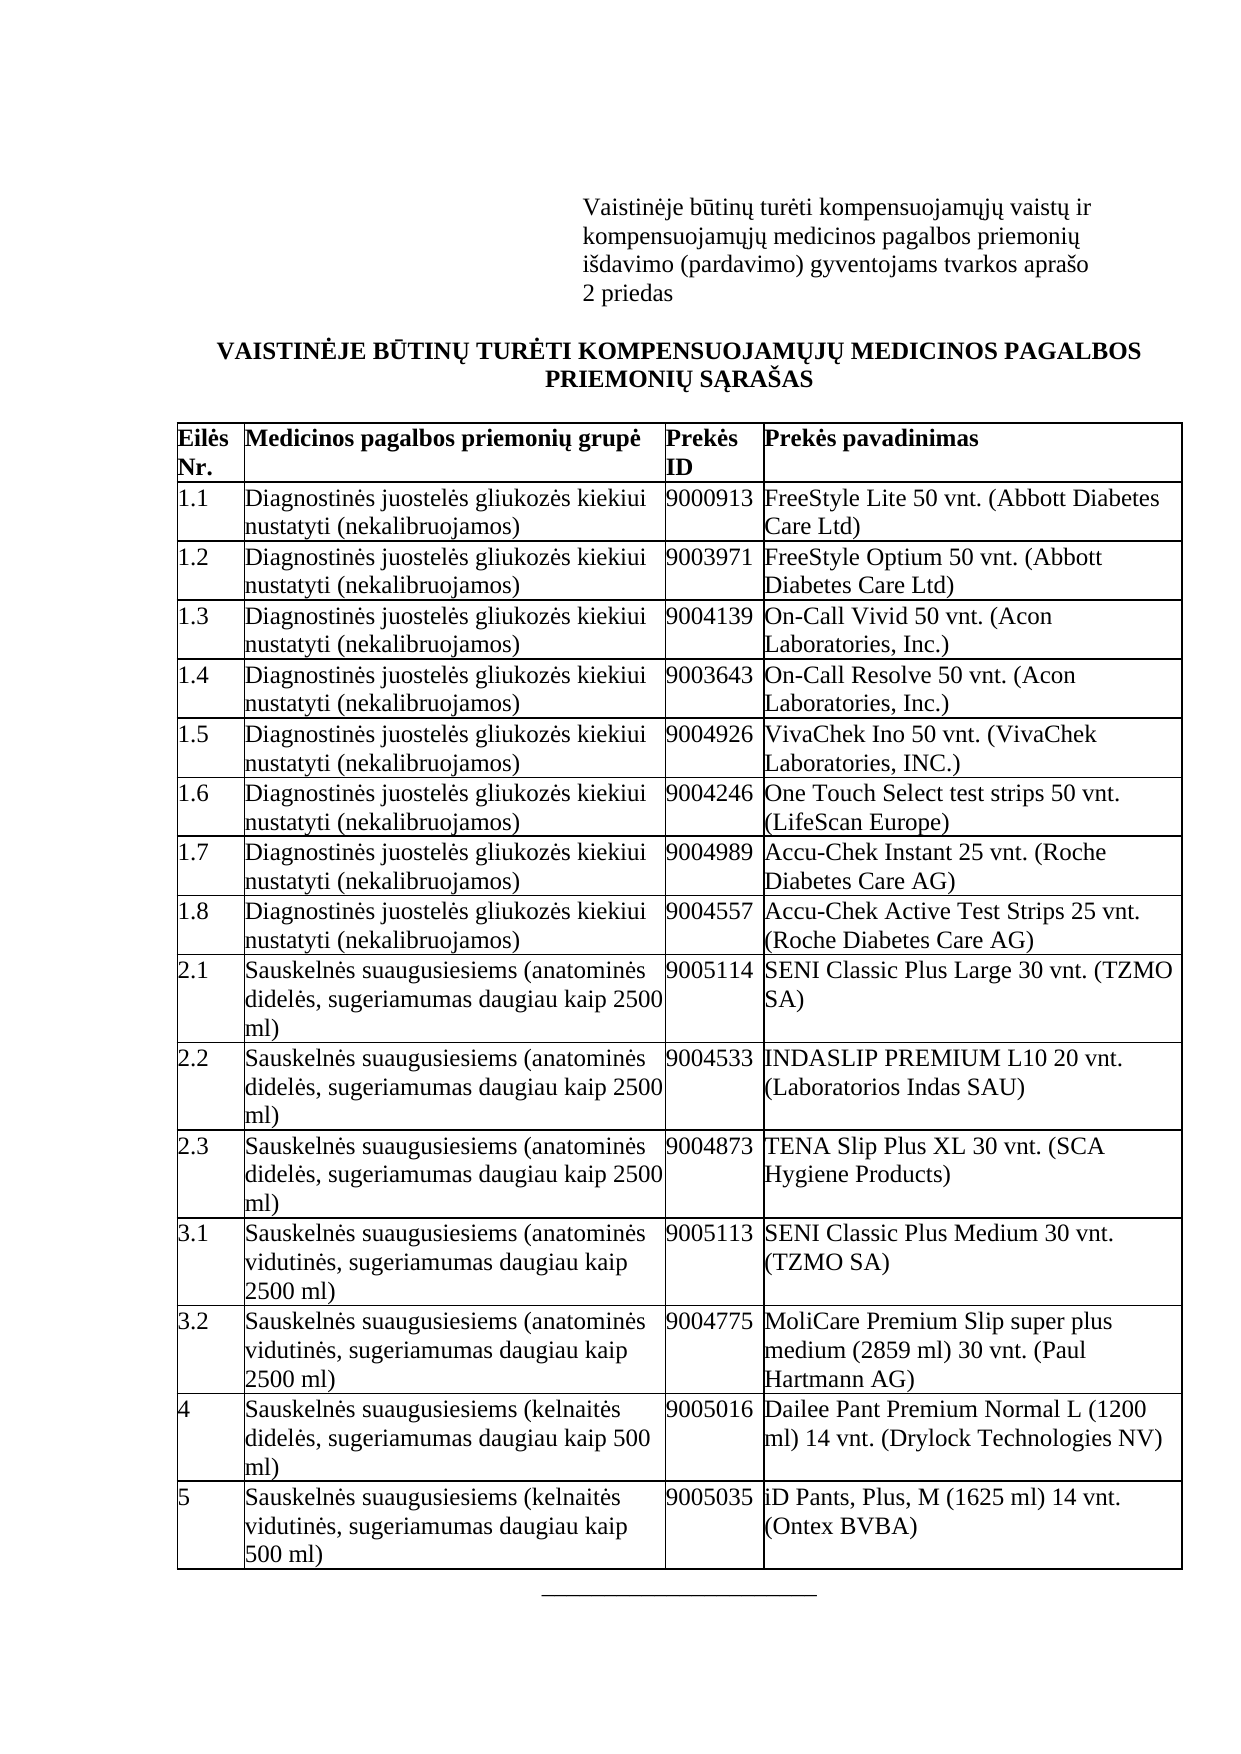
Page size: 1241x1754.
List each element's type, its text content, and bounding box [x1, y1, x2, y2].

table_cell Sauskelnės suaugusiesiems (kelnaitės vidutinės, sugeriamumas daugiau kaip 500 ml) [245, 1482, 665, 1568]
table_cell 1.2 [178, 542, 244, 599]
table_cell Dailee Pant Premium Normal L (1200 ml) 14 vnt. (Drylock Technologies NV) [765, 1394, 1181, 1480]
table_header Medicinos pagalbos priemonių grupė [245, 424, 665, 481]
table_header Prekės pavadinimas [765, 424, 1181, 481]
table_cell 1.6 [178, 778, 244, 835]
table_cell 2.2 [178, 1043, 244, 1129]
table_cell 1.4 [178, 660, 244, 717]
table_cell Diagnostinės juostelės gliukozės kiekiui nustatyti (nekalibruojamos) [245, 601, 665, 658]
table_cell 9005114 [666, 955, 763, 1041]
table_cell Diagnostinės juostelės gliukozės kiekiui nustatyti (nekalibruojamos) [245, 719, 665, 776]
table_cell 9004873 [666, 1131, 763, 1217]
text 2 priedas [582, 278, 1181, 307]
text ______________________ [177, 1570, 1181, 1598]
table_cell 9005035 [666, 1482, 763, 1568]
table_cell 9005113 [666, 1219, 763, 1305]
table_cell FreeStyle Optium 50 vnt. (Abbott Diabetes Care Ltd) [765, 542, 1181, 599]
table_cell Diagnostinės juostelės gliukozės kiekiui nustatyti (nekalibruojamos) [245, 660, 665, 717]
table_cell 5 [178, 1482, 244, 1568]
table_cell Sauskelnės suaugusiesiems (anatominės vidutinės, sugeriamumas daugiau kaip 2500 ml) [245, 1219, 665, 1305]
text Vaistinėje būtinų turėti kompensuojamųjų vaistų ir [447, 192, 1181, 221]
table_cell One Touch Select test strips 50 vnt. (LifeScan Europe) [765, 778, 1181, 835]
table_cell 9004989 [666, 837, 763, 894]
table_cell iD Pants, Plus, M (1625 ml) 14 vnt. (Ontex BVBA) [765, 1482, 1181, 1568]
table_cell SENI Classic Plus Large 30 vnt. (TZMO SA) [765, 955, 1181, 1041]
table_cell 2.3 [178, 1131, 244, 1217]
table_cell 9004533 [666, 1043, 763, 1129]
table_cell 9003643 [666, 660, 763, 717]
table_header Eilės Nr. [178, 424, 244, 481]
table_cell TENA Slip Plus XL 30 vnt. (SCA Hygiene Products) [765, 1131, 1181, 1217]
table_cell 9004246 [666, 778, 763, 835]
table_cell 9005016 [666, 1394, 763, 1480]
table_cell 3.2 [178, 1306, 244, 1393]
table_cell 9004557 [666, 896, 763, 953]
table_cell Accu-Chek Active Test Strips 25 vnt. (Roche Diabetes Care AG) [765, 896, 1181, 953]
table_cell 1.5 [178, 719, 244, 776]
table_cell Sauskelnės suaugusiesiems (anatominės vidutinės, sugeriamumas daugiau kaip 2500 ml) [245, 1306, 665, 1393]
table_cell Sauskelnės suaugusiesiems (kelnaitės didelės, sugeriamumas daugiau kaip 500 ml) [245, 1394, 665, 1480]
table_cell 9004926 [666, 719, 763, 776]
table_cell Diagnostinės juostelės gliukozės kiekiui nustatyti (nekalibruojamos) [245, 778, 665, 835]
table_cell 9004139 [666, 601, 763, 658]
table_cell 9004775 [666, 1306, 763, 1393]
table_cell INDASLIP PREMIUM L10 20 vnt. (Laboratorios Indas SAU) [765, 1043, 1181, 1129]
table_cell 9003971 [666, 542, 763, 599]
table_cell FreeStyle Lite 50 vnt. (Abbott Diabetes Care Ltd) [765, 483, 1181, 540]
table_cell Diagnostinės juostelės gliukozės kiekiui nustatyti (nekalibruojamos) [245, 896, 665, 953]
table_cell Sauskelnės suaugusiesiems (anatominės didelės, sugeriamumas daugiau kaip 2500 ml) [245, 1131, 665, 1217]
table_cell On-Call Vivid 50 vnt. (Acon Laboratories, Inc.) [765, 601, 1181, 658]
table_cell VivaChek Ino 50 vnt. (VivaChek Laboratories, INC.) [765, 719, 1181, 776]
table_cell Diagnostinės juostelės gliukozės kiekiui nustatyti (nekalibruojamos) [245, 542, 665, 599]
table_cell Diagnostinės juostelės gliukozės kiekiui nustatyti (nekalibruojamos) [245, 483, 665, 540]
table_cell 2.1 [178, 955, 244, 1041]
table_cell 9000913 [666, 483, 763, 540]
table_cell 4 [178, 1394, 244, 1480]
table_cell Sauskelnės suaugusiesiems (anatominės didelės, sugeriamumas daugiau kaip 2500 ml) [245, 1043, 665, 1129]
table_cell Sauskelnės suaugusiesiems (anatominės didelės, sugeriamumas daugiau kaip 2500 ml) [245, 955, 665, 1041]
table_cell On-Call Resolve 50 vnt. (Acon Laboratories, Inc.) [765, 660, 1181, 717]
table_cell Accu-Chek Instant 25 vnt. (Roche Diabetes Care AG) [765, 837, 1181, 894]
table_cell SENI Classic Plus Medium 30 vnt. (TZMO SA) [765, 1219, 1181, 1305]
table_cell 1.3 [178, 601, 244, 658]
table_cell MoliCare Premium Slip super plus medium (2859 ml) 30 vnt. (Paul Hartmann AG) [765, 1306, 1181, 1393]
table_cell Diagnostinės juostelės gliukozės kiekiui nustatyti (nekalibruojamos) [245, 837, 665, 894]
table_cell 1.1 [178, 483, 244, 540]
text kompensuojamųjų medicinos pagalbos priemonių [447, 221, 1181, 249]
text išdavimo (pardavimo) gyventojams tvarkos aprašo [447, 249, 1181, 278]
table_cell 1.7 [178, 837, 244, 894]
table_cell 3.1 [178, 1219, 244, 1305]
table_header Prekės ID [666, 424, 763, 481]
table_cell 1.8 [178, 896, 244, 953]
text VAISTINĖJE BŪTINŲ TURĖTI KOMPENSUOJAMŲJŲ MEDICINOS PAGALBOS PRIEMONIŲ SĄRAŠAS [177, 336, 1181, 393]
